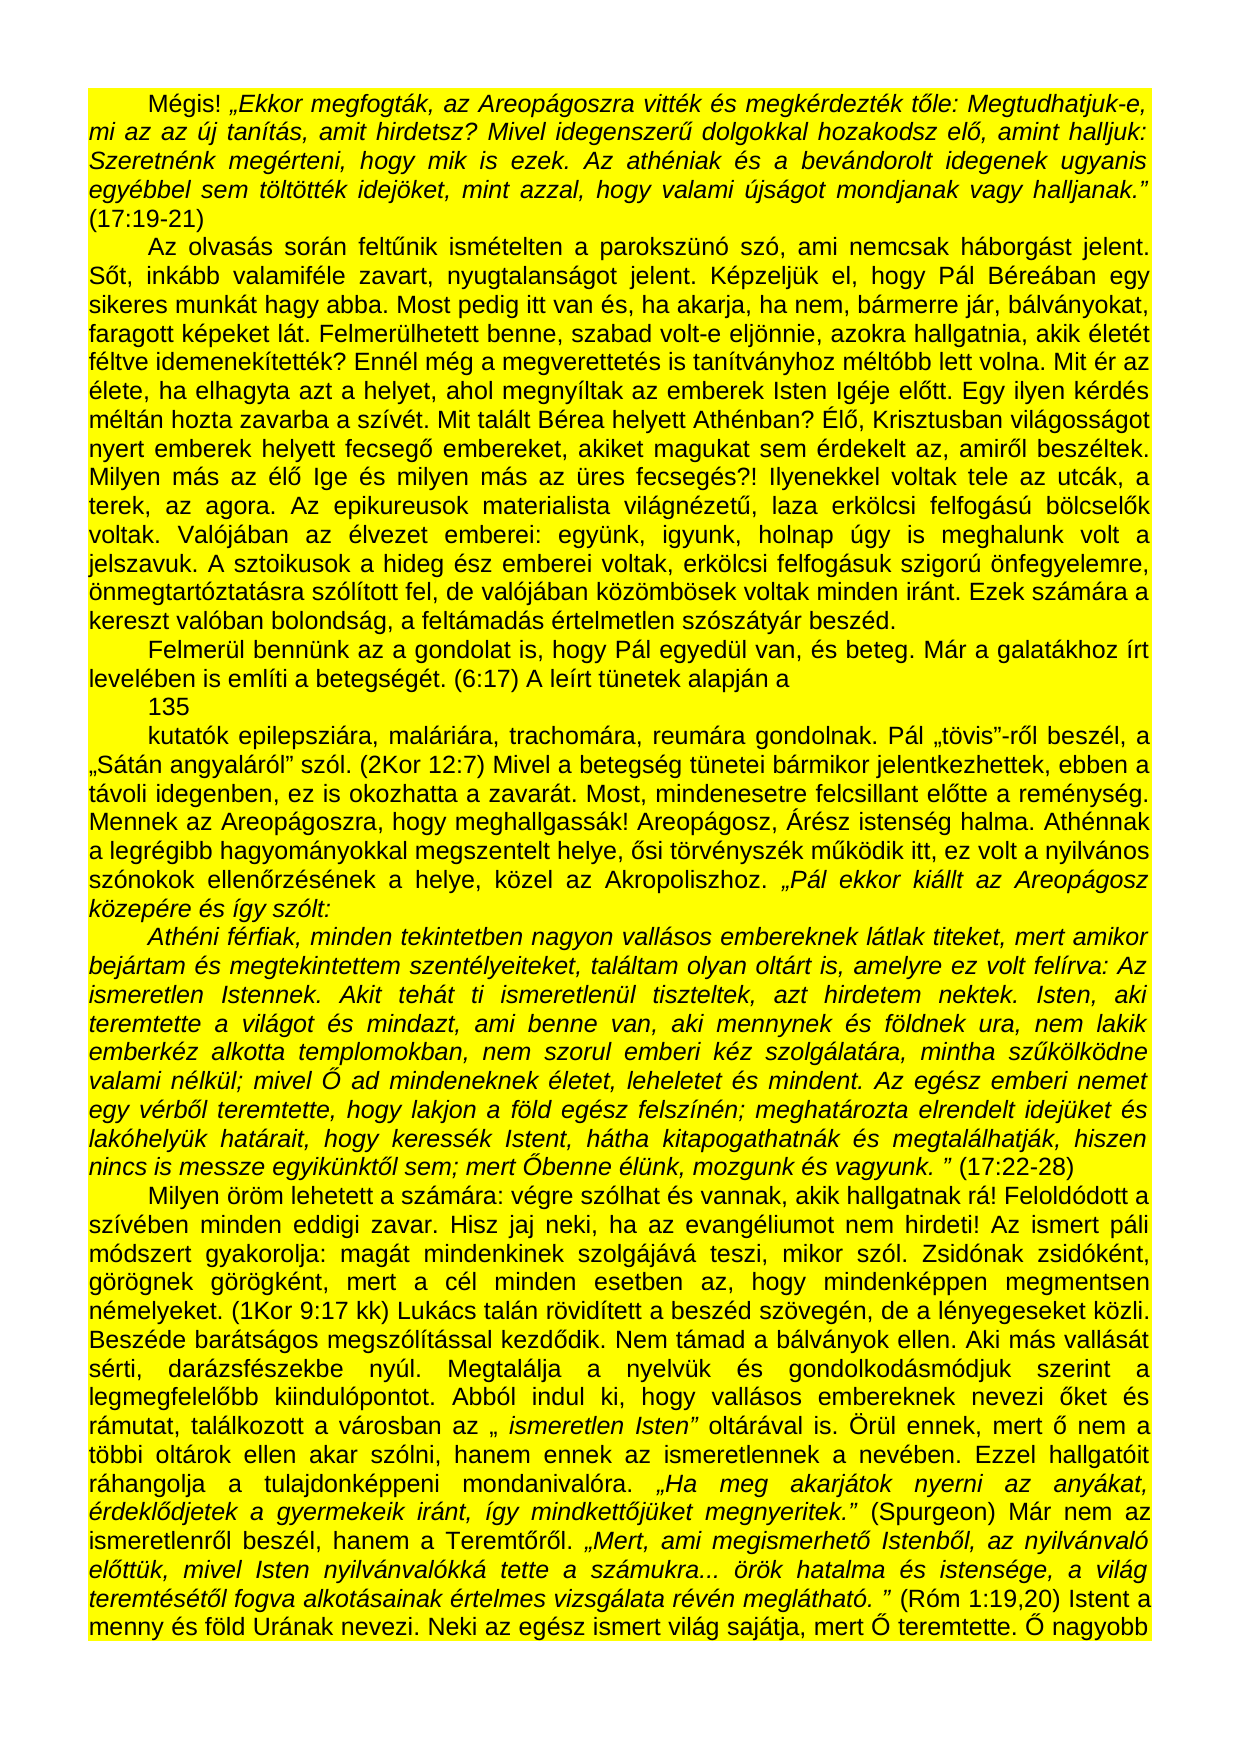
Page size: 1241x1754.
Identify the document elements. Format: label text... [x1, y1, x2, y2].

text 135 [88, 692, 1152, 721]
text Az olvasás során feltűnik ismételten a parokszünó szó, ami nemcsak háborgást jelent. Sőt, inkább valamiféle zavart, nyugtalanságot jelent. Képzeljük el, hogy Pál Béreában egy sikeres munkát hagy abba. Most pedig itt van és, ha akarja, ha nem, bármerre jár, bálványokat, faragott képeket lát. Felmerülhetett benne, szabad volt-e eljönnie, azokra hallgatnia, akik életét féltve idemenekítették? Ennél még a megverettetés is tanítványhoz méltóbb lett volna. Mit ér az élete, ha elhagyta azt a helyet, ahol megnyíltak az emberek Isten Igéje előtt. Egy ilyen kérdés méltán hozta zavarba a szívét. Mit talált Bérea helyett Athénban? Élő, Krisztusban világosságot nyert emberek helyett fecsegő embereket, akiket magukat sem érdekelt az, amiről beszéltek. Milyen más az élő Ige és milyen más az üres fecsegés?! Ilyenekkel voltak tele az utcák, a terek, az agora. Az epikureusok materialista világnézetű, laza erkölcsi felfogású bölcselők voltak. Valójában az élvezet emberei: együnk, igyunk, holnap úgy is meghalunk volt a jelszavuk. A sztoikusok a hideg ész emberei voltak, erkölcsi felfogásuk szigorú önfegyelemre, önmegtartóztatásra szólított fel, de valójában közömbösek voltak minden iránt. Ezek számára a kereszt valóban bolondság, a feltámadás értelmetlen szószátyár beszéd. [88, 232, 1152, 635]
text Milyen öröm lehetett a számára: végre szólhat és vannak, akik hallgatnak rá! Feloldódott a szívében minden eddigi zavar. Hisz jaj neki, ha az evangéliumot nem hirdeti! Az ismert páli módszert gyakorolja: magát mindenkinek szolgájává teszi, mikor szól. Zsidónak zsidóként, görögnek görögként, mert a cél minden esetben az, hogy mindenképpen megmentsen némelyeket. (1Kor 9:17 kk) Lukács talán rövidített a beszéd szövegén, de a lényegeseket közli. Beszéde barátságos megszólítással kezdődik. Nem támad a bálványok ellen. Aki más vallását sérti, darázsfészekbe nyúl. Megtalálja a nyelvük és gondolkodásmódjuk szerint a legmegfelelőbb kiindulópontot. Abból indul ki, hogy vallásos embereknek nevezi őket és rámutat, találkozott a városban az „ ismeretlen Isten” oltárával is. Örül ennek, mert ő nem a többi oltárok ellen akar szólni, hanem ennek az ismeretlennek a nevében. Ezzel hallgatóit ráhangolja a tulajdonképpeni mondanivalóra. „Ha meg akarjátok nyerni az anyákat, érdeklődjetek a gyermekeik iránt, így mindkettőjüket megnyeritek.” (Spurgeon) Már nem az ismeretlenről beszél, hanem a Teremtőről. „Mert, ami megismerhető Istenből, az nyilvánvaló előttük, mivel Isten nyilvánvalókká tette a számukra... örök hatalma és istensége, a világ teremtésétől fogva alkotásainak értelmes vizsgálata révén meglátható. ” (Róm 1:19,20) Istent a menny és föld Urának nevezi. Neki az egész ismert világ sajátja, mert Ő teremtette. Ő nagyobb [88, 1181, 1152, 1641]
text Felmerül bennünk az a gondolat is, hogy Pál egyedül van, és beteg. Már a galatákhoz írt levelében is említi a betegségét. (6:17) A leírt tünetek alapján a [88, 635, 1152, 692]
text Mégis! „Ekkor megfogták, az Areopágoszra vitték és megkérdezték tőle: Megtudhatjuk-e, mi az az új tanítás, amit hirdetsz? Mivel idegenszerű dolgokkal hozakodsz elő, amint halljuk: Szeretnénk megérteni, hogy mik is ezek. Az athéniak és a bevándorolt idegenek ugyanis egyébbel sem töltötték idejöket, mint azzal, hogy valami újságot mondjanak vagy halljanak.” (17:19-21) [88, 88, 1152, 232]
text Athéni férfiak, minden tekintetben nagyon vallásos embereknek látlak titeket, mert amikor bejártam és megtekintettem szentélyeiteket, találtam olyan oltárt is, amelyre ez volt felírva: Az ismeretlen Istennek. Akit tehát ti ismeretlenül tiszteltek, azt hirdetem nektek. Isten, aki teremtette a világot és mindazt, ami benne van, aki mennynek és földnek ura, nem lakik emberkéz alkotta templomokban, nem szorul emberi kéz szolgálatára, mintha szűkölködne valami nélkül; mivel Ő ad mindeneknek életet, leheletet és mindent. Az egész emberi nemet egy vérből teremtette, hogy lakjon a föld egész felszínén; meghatározta elrendelt idejüket és lakóhelyük határait, hogy keressék Istent, hátha kitapogathatnák és megtalálhatják, hiszen nincs is messze egyikünktől sem; mert Őbenne élünk, mozgunk és vagyunk. ” (17:22-28) [88, 922, 1152, 1181]
text kutatók epilepsziára, maláriára, trachomára, reumára gondolnak. Pál „tövis”-ről beszél, a „Sátán angyaláról” szól. (2Kor 12:7) Mivel a betegség tünetei bármikor jelentkezhettek, ebben a távoli idegenben, ez is okozhatta a zavarát. Most, mindenesetre felcsillant előtte a reménység. Mennek az Areopágoszra, hogy meghallgassák! Areopágosz, Árész istenség halma. Athénnak a legrégibb hagyományokkal megszentelt helye, ősi törvényszék működik itt, ez volt a nyilvános szónokok ellenőrzésének a helye, közel az Akropoliszhoz. „Pál ekkor kiállt az Areopágosz közepére és így szólt: [88, 721, 1152, 922]
